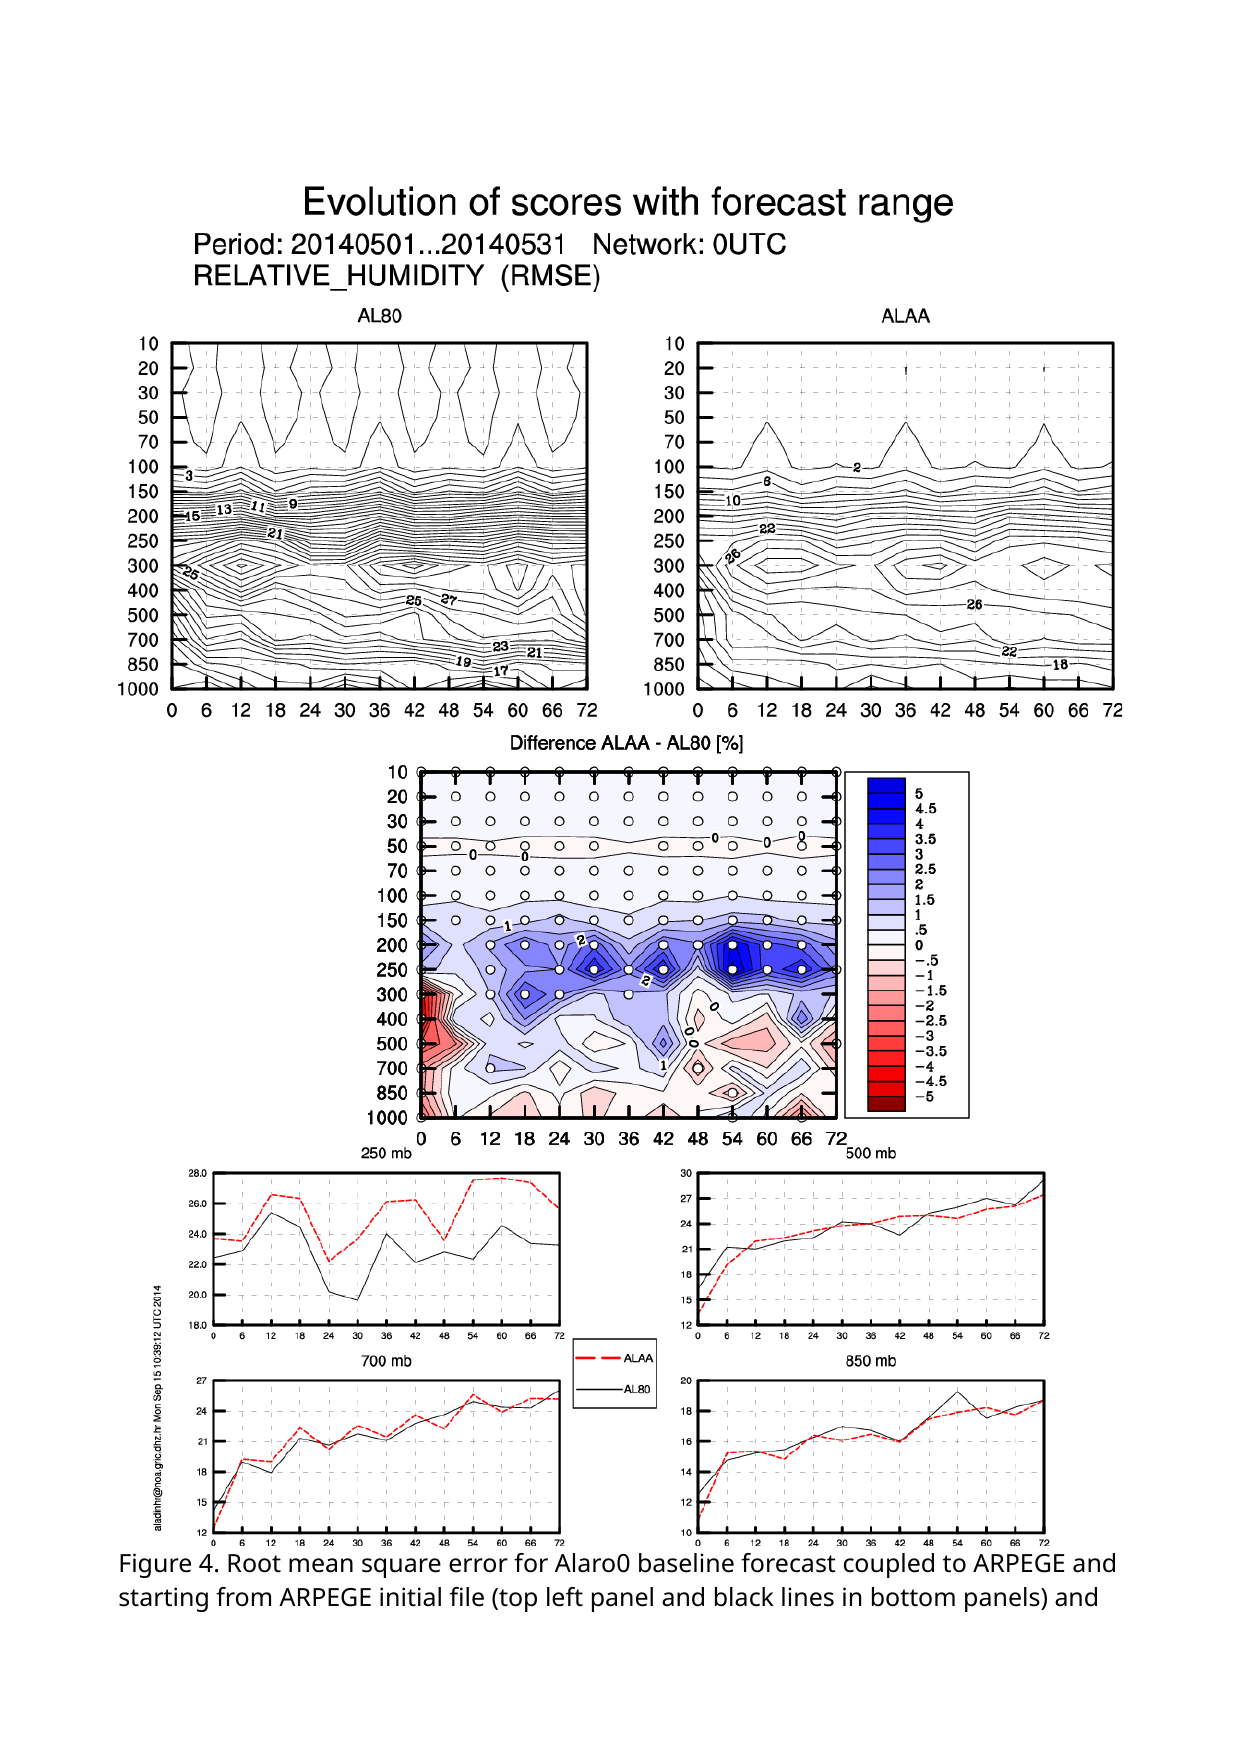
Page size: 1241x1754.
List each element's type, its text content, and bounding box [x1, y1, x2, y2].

text Figure 4. Root mean square error for Alaro0 baseline forecast coupled to ARPEGE and starting from ARPEGE initial file (top left panel and black lines in bottom panels) and [118, 1546, 1122, 1614]
picture [118, 186, 1123, 1546]
